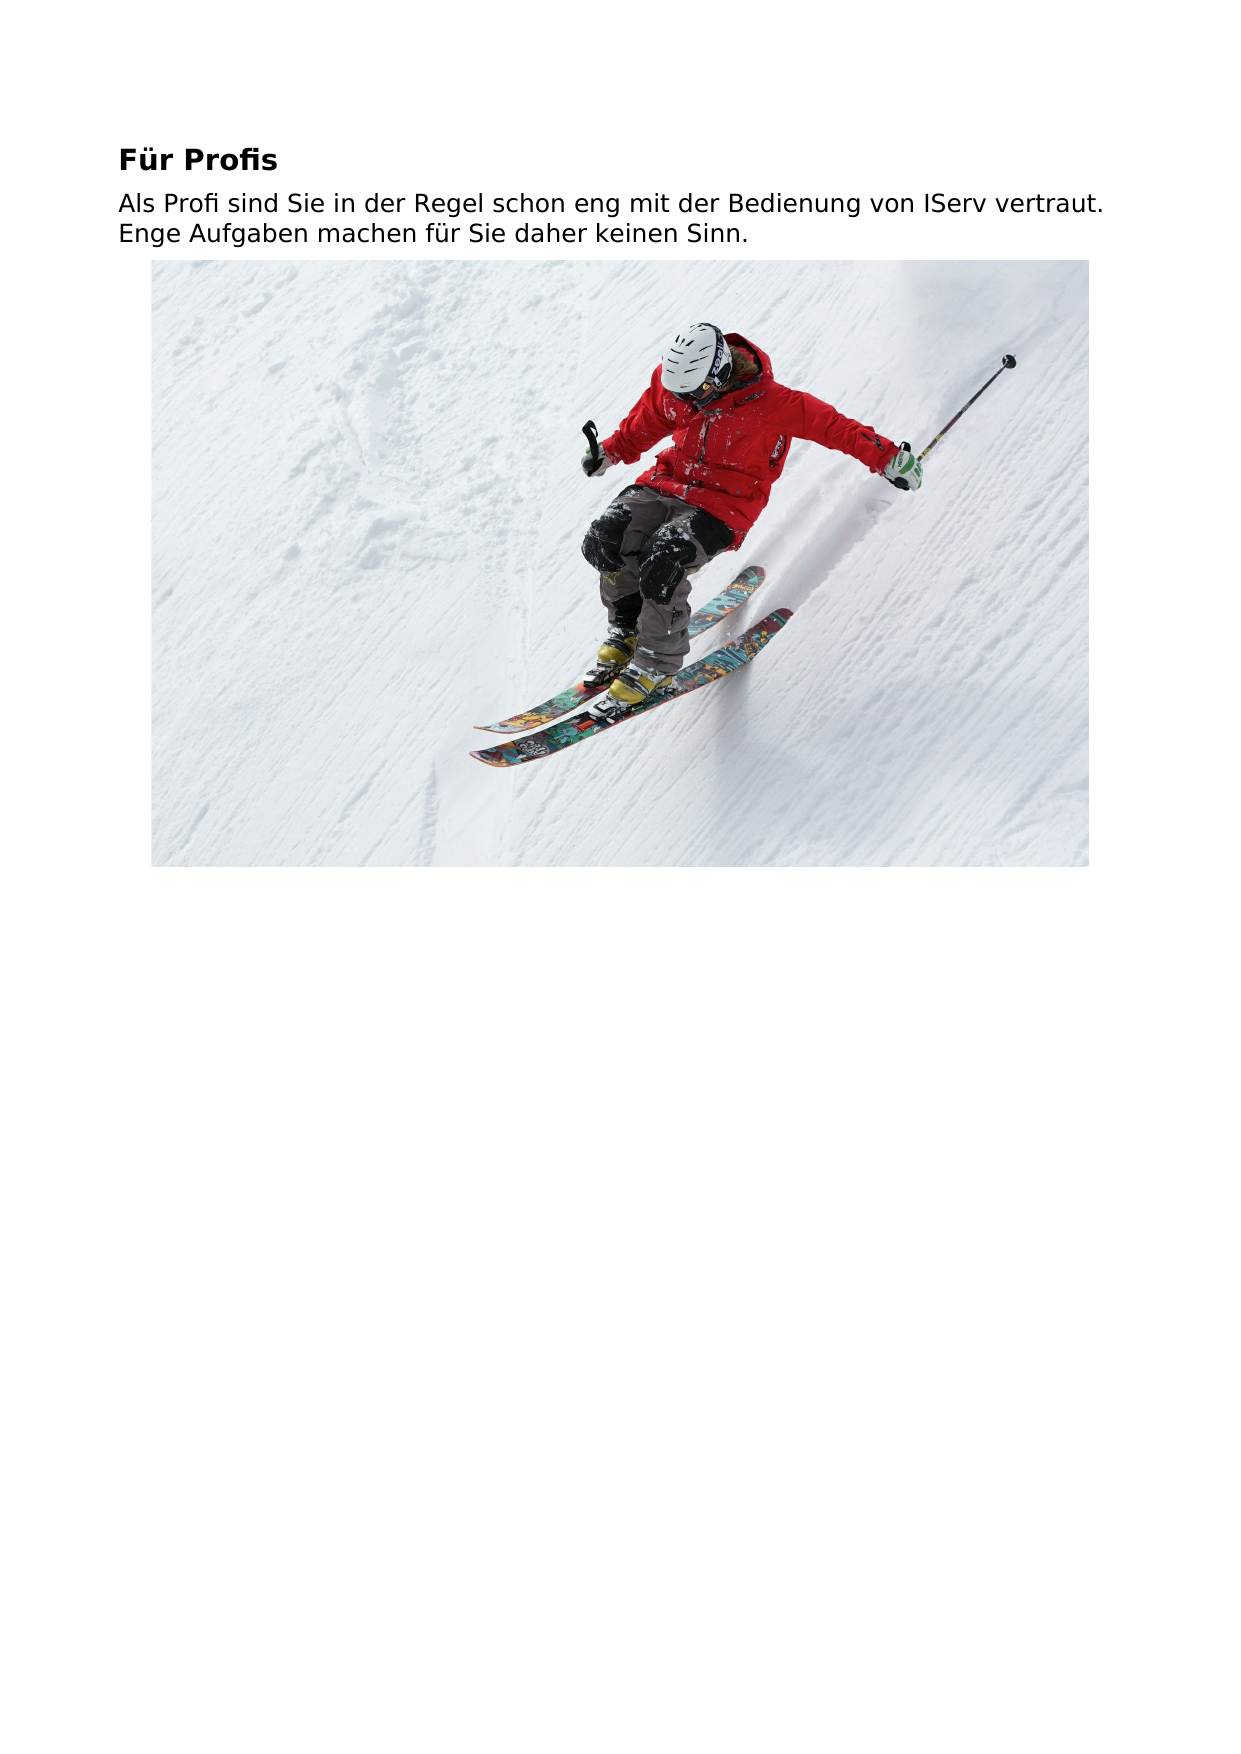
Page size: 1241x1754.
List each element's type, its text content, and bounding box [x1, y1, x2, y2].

picture [151, 260, 1089, 867]
text Als Profi sind Sie in der Regel schon eng mit der Bedienung von IServ vertraut. Enge Aufgaben machen für Sie daher keinen Sinn. [118, 189, 1122, 248]
subtitle Für Profis [118, 143, 1122, 177]
